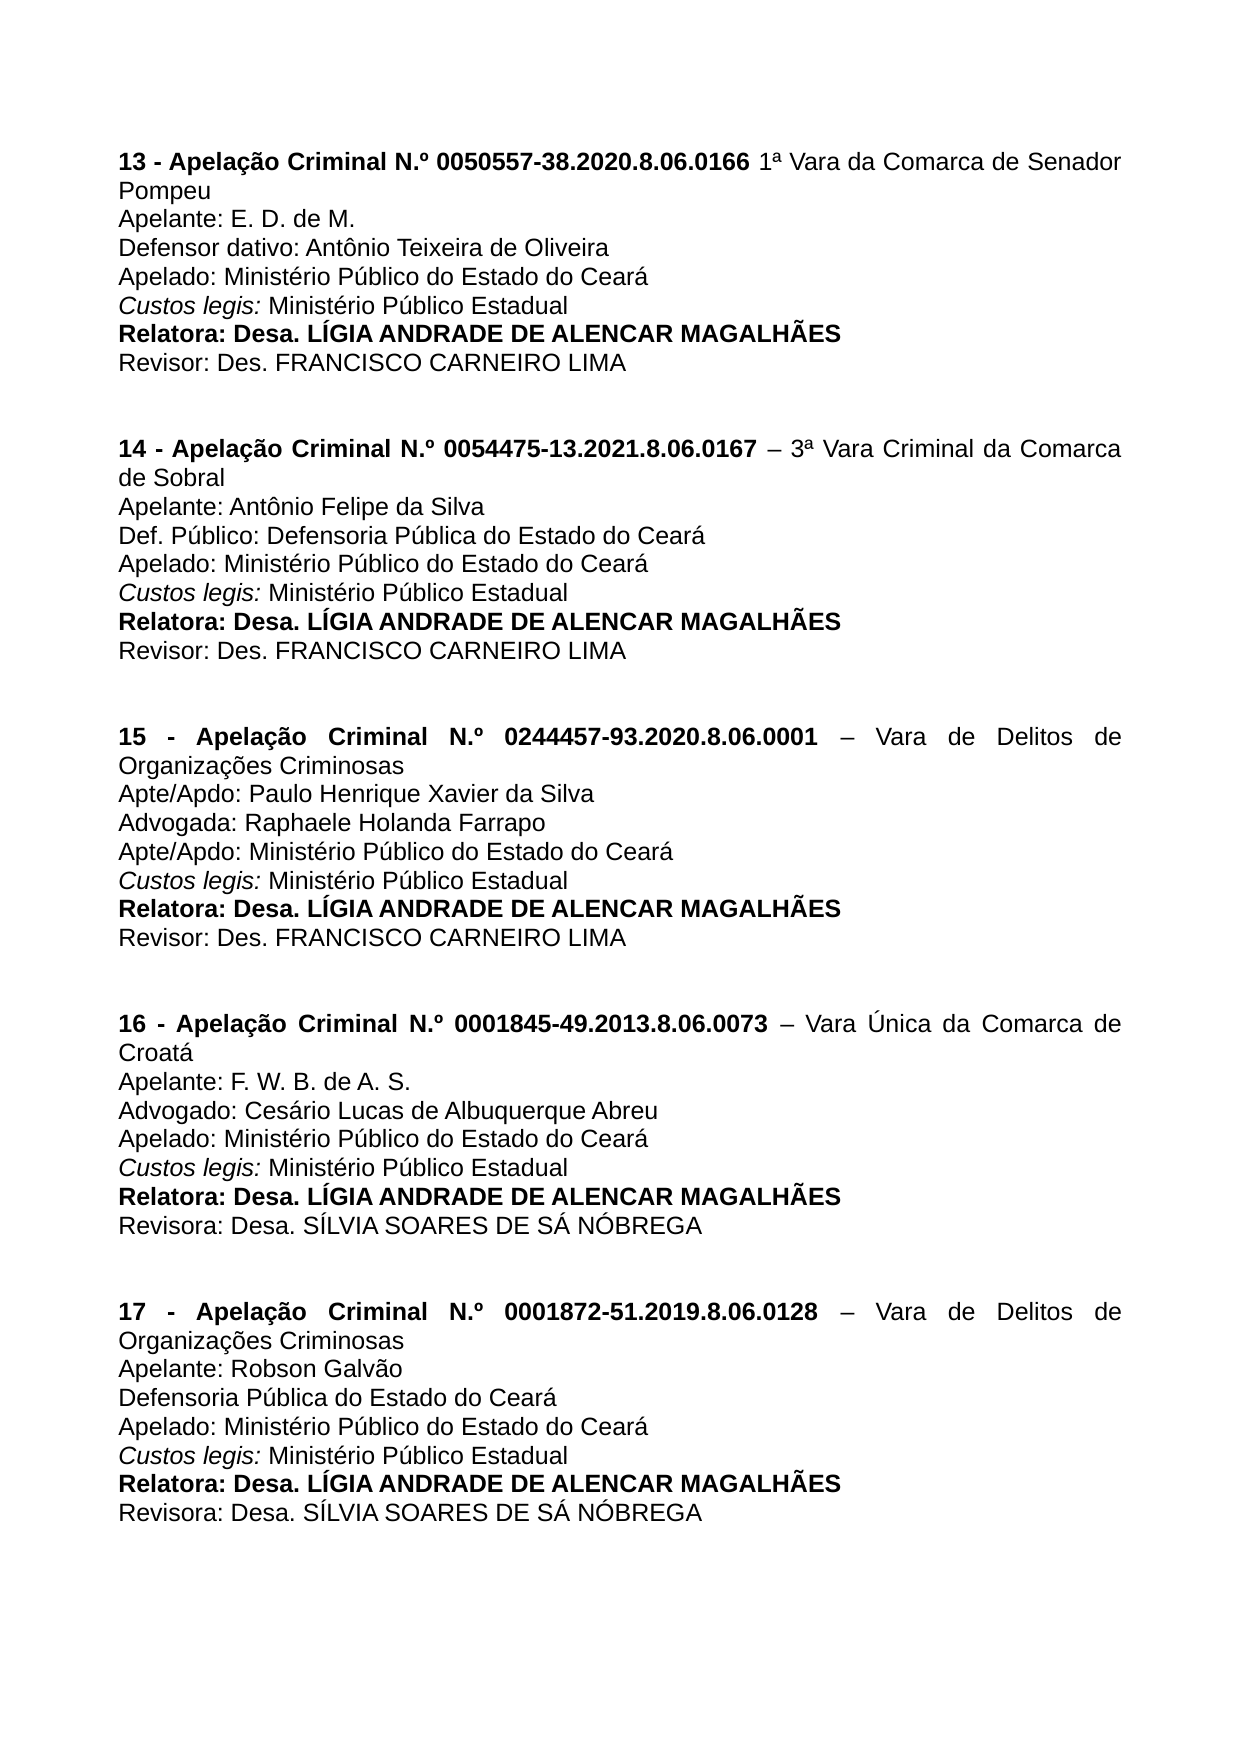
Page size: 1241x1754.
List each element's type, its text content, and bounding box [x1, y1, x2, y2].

text Revisora: Desa. SÍLVIA SOARES DE SÁ NÓBREGA [118, 1498, 1122, 1527]
text Relatora: Desa. LÍGIA ANDRADE DE ALENCAR MAGALHÃES [118, 1469, 1122, 1498]
text Apte/Apdo: Ministério Público do Estado do Ceará [118, 837, 1122, 866]
text Relatora: Desa. LÍGIA ANDRADE DE ALENCAR MAGALHÃES [118, 607, 1122, 636]
text 14 - Apelação Criminal N.º 0054475-13.2021.8.06.0167 – 3ª Vara Criminal da Comarca de Sobral [118, 434, 1122, 492]
text Apelado: Ministério Público do Estado do Ceará [118, 549, 1122, 578]
text 15 - Apelação Criminal N.º 0244457-93.2020.8.06.0001 – Vara de Delitos de Organizações Criminosas [118, 722, 1122, 779]
text 17 - Apelação Criminal N.º 0001872-51.2019.8.06.0128 – Vara de Delitos de Organizações Criminosas [118, 1297, 1122, 1354]
text 13 - Apelação Criminal N.º 0050557-38.2020.8.06.0166 1ª Vara da Comarca de Senador Pompeu [118, 147, 1122, 204]
text Relatora: Desa. LÍGIA ANDRADE DE ALENCAR MAGALHÃES [118, 894, 1122, 923]
text Relatora: Desa. LÍGIA ANDRADE DE ALENCAR MAGALHÃES [118, 319, 1122, 348]
text Apelante: E. D. de M. [118, 204, 1122, 233]
text Def. Público: Defensoria Pública do Estado do Ceará [118, 521, 1122, 549]
text Relatora: Desa. LÍGIA ANDRADE DE ALENCAR MAGALHÃES [118, 1182, 1122, 1211]
text Custos legis: Ministério Público Estadual [118, 1441, 1122, 1469]
text Apelante: F. W. B. de A. S. [118, 1067, 1122, 1096]
text Apelado: Ministério Público do Estado do Ceará [118, 1124, 1122, 1153]
text Advogado: Cesário Lucas de Albuquerque Abreu [118, 1096, 1122, 1124]
text Custos legis: Ministério Público Estadual [118, 1153, 1122, 1182]
text Revisor: Des. FRANCISCO CARNEIRO LIMA [118, 923, 1122, 952]
text Custos legis: Ministério Público Estadual [118, 866, 1122, 894]
text Advogada: Raphaele Holanda Farrapo [118, 808, 1122, 837]
text Apelante: Robson Galvão [118, 1354, 1122, 1383]
text Revisor: Des. FRANCISCO CARNEIRO LIMA [118, 636, 1122, 664]
text Apelado: Ministério Público do Estado do Ceará [118, 262, 1122, 291]
text Defensor dativo: Antônio Teixeira de Oliveira [118, 233, 1122, 262]
text 16 - Apelação Criminal N.º 0001845-49.2013.8.06.0073 – Vara Única da Comarca de Croatá [118, 1009, 1122, 1067]
text Apte/Apdo: Paulo Henrique Xavier da Silva [118, 779, 1122, 808]
text Custos legis: Ministério Público Estadual [118, 291, 1122, 319]
text Apelante: Antônio Felipe da Silva [118, 492, 1122, 521]
text Apelado: Ministério Público do Estado do Ceará [118, 1412, 1122, 1441]
text Revisora: Desa. SÍLVIA SOARES DE SÁ NÓBREGA [118, 1211, 1122, 1239]
text Custos legis: Ministério Público Estadual [118, 578, 1122, 607]
text Defensoria Pública do Estado do Ceará [118, 1383, 1122, 1412]
text Revisor: Des. FRANCISCO CARNEIRO LIMA [118, 348, 1122, 377]
